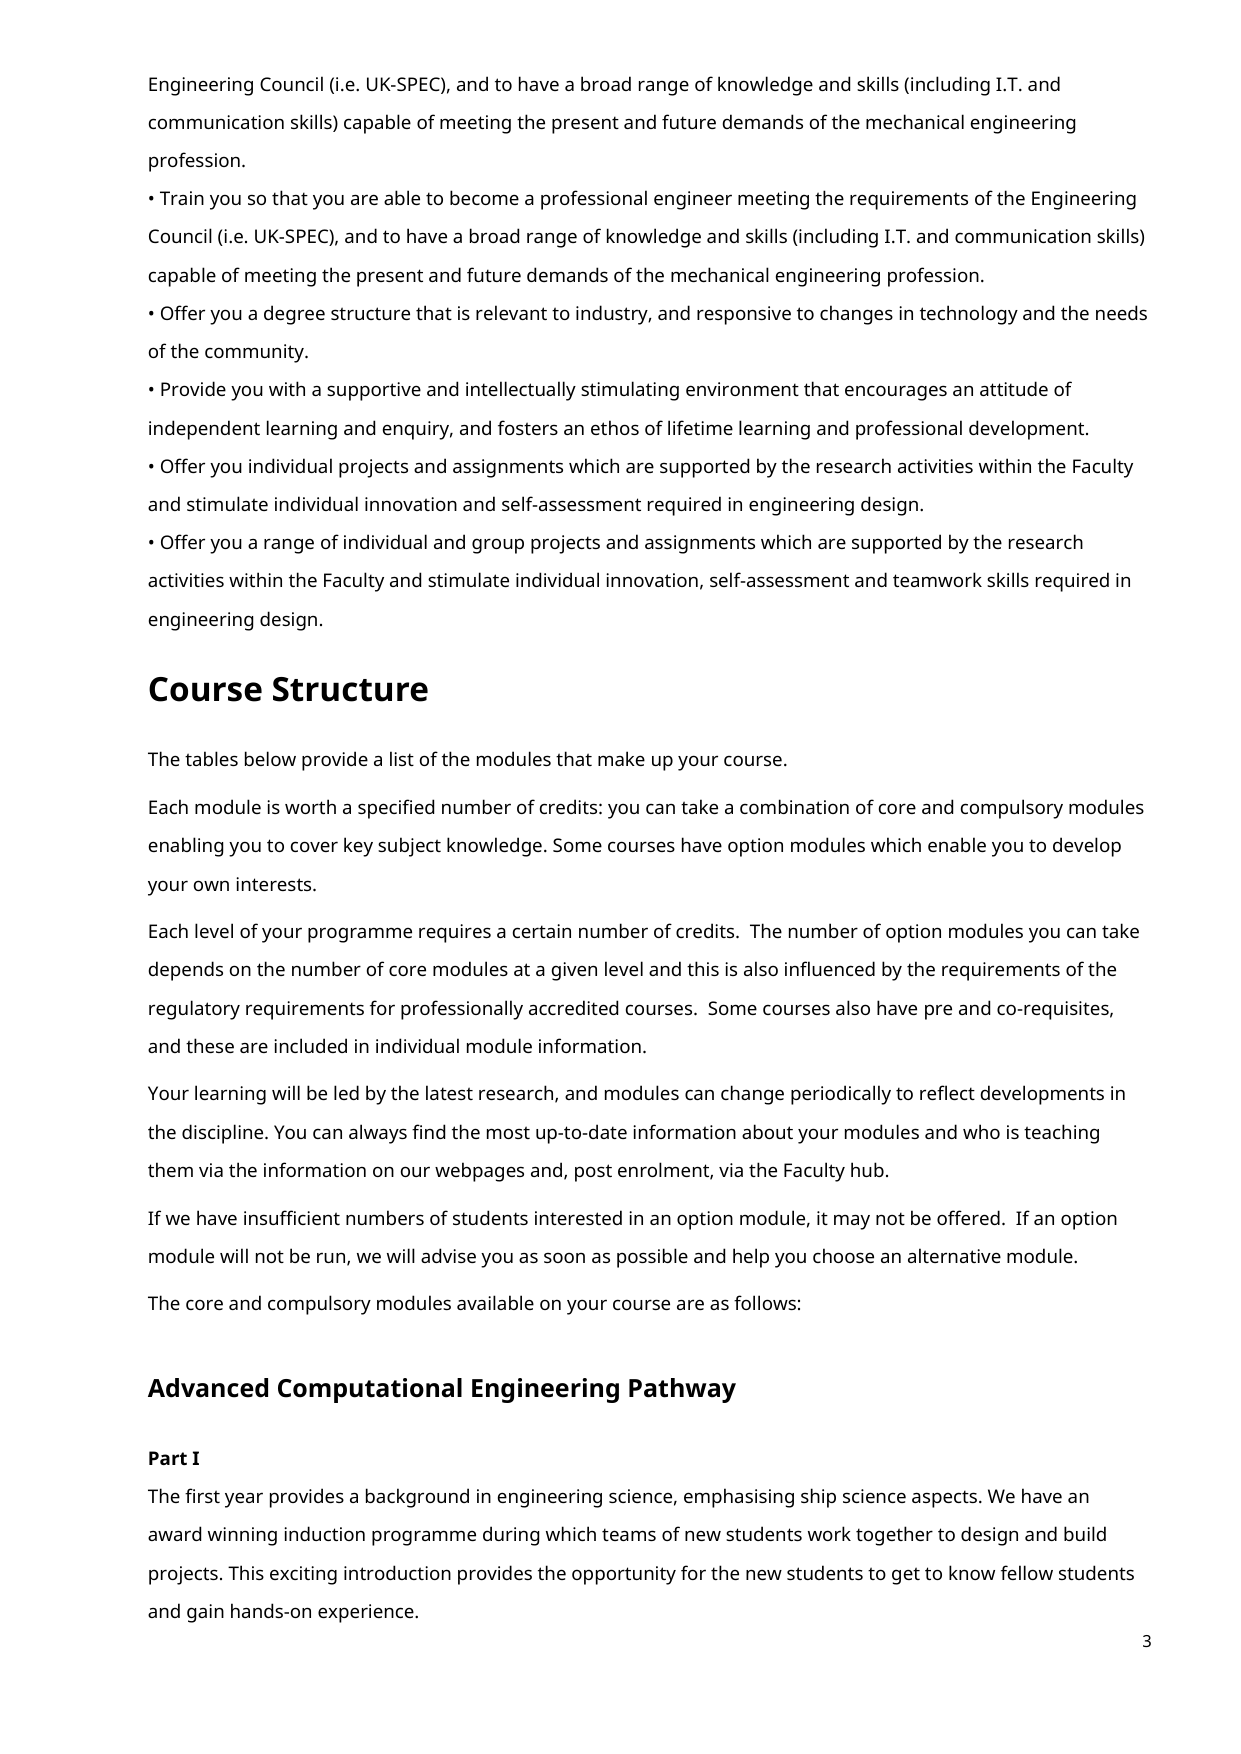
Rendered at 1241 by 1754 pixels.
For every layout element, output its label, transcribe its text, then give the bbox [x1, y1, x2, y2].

text The core and compulsory modules available on your course are as follows: [148, 1291, 1152, 1316]
subtitle Course Structure [148, 666, 1152, 712]
text Your learning will be led by the latest research, and modules can change periodically to reflect developments in the discipline. You can always find the most up-to-date information about your modules and who is teaching them via the information on our webpages and, post enrolment, via the Faculty hub. [148, 1081, 1152, 1183]
text Engineering Council (i.e. UK-SPEC), and to have a broad range of knowledge and skills (including I.T. and communication skills) capable of meeting the present and future demands of the mechanical engineering profession. • Train you so that you are able to become a professional engineer meeting the requirements of the Engineering Council (i.e. UK-SPEC), and to have a broad range of knowledge and skills (including I.T. and communication skills) capable of meeting the present and future demands of the mechanical engineering profession. • Offer you a degree structure that is relevant to industry, and responsive to changes in technology and the needs of the community. • Provide you with a supportive and intellectually stimulating environment that encourages an attitude of independent learning and enquiry, and fosters an ethos of lifetime learning and professional development. • Offer you individual projects and assignments which are supported by the research activities within the Faculty and stimulate individual innovation and self-assessment required in engineering design. • Offer you a range of individual and group projects and assignments which are supported by the research activities within the Faculty and stimulate individual innovation, self-assessment and teamwork skills required in engineering design. [148, 71, 1152, 632]
text If we have insufficient numbers of students interested in an option module, it may not be offered. If an option module will not be run, we will advise you as soon as possible and help you choose an alternative module. [148, 1205, 1152, 1268]
table_cell Part I The first year provides a background in engineering science, emphasising ship science aspects. We have an award winning induction programme during which teams of new students work together to design and build projects. This exciting introduction provides the opportunity for the new students to get to know fellow students and gain hands-on experience. [136, 1407, 1152, 1624]
text Each level of your programme requires a certain number of credits. The number of option modules you can take depends on the number of core modules at a given level and this is also influenced by the requirements of the regulatory requirements for professionally accredited courses. Some courses also have pre and co-requisites, and these are included in individual module information. [148, 918, 1152, 1059]
text Each module is worth a specified number of credits: you can take a combination of core and compulsory modules enabling you to cover key subject knowledge. Some courses have option modules which enable you to develop your own interests. [148, 794, 1152, 896]
text The tables below provide a list of the modules that make up your course. [148, 747, 1152, 772]
table_header Advanced Computational Engineering Pathway [136, 1338, 1152, 1407]
